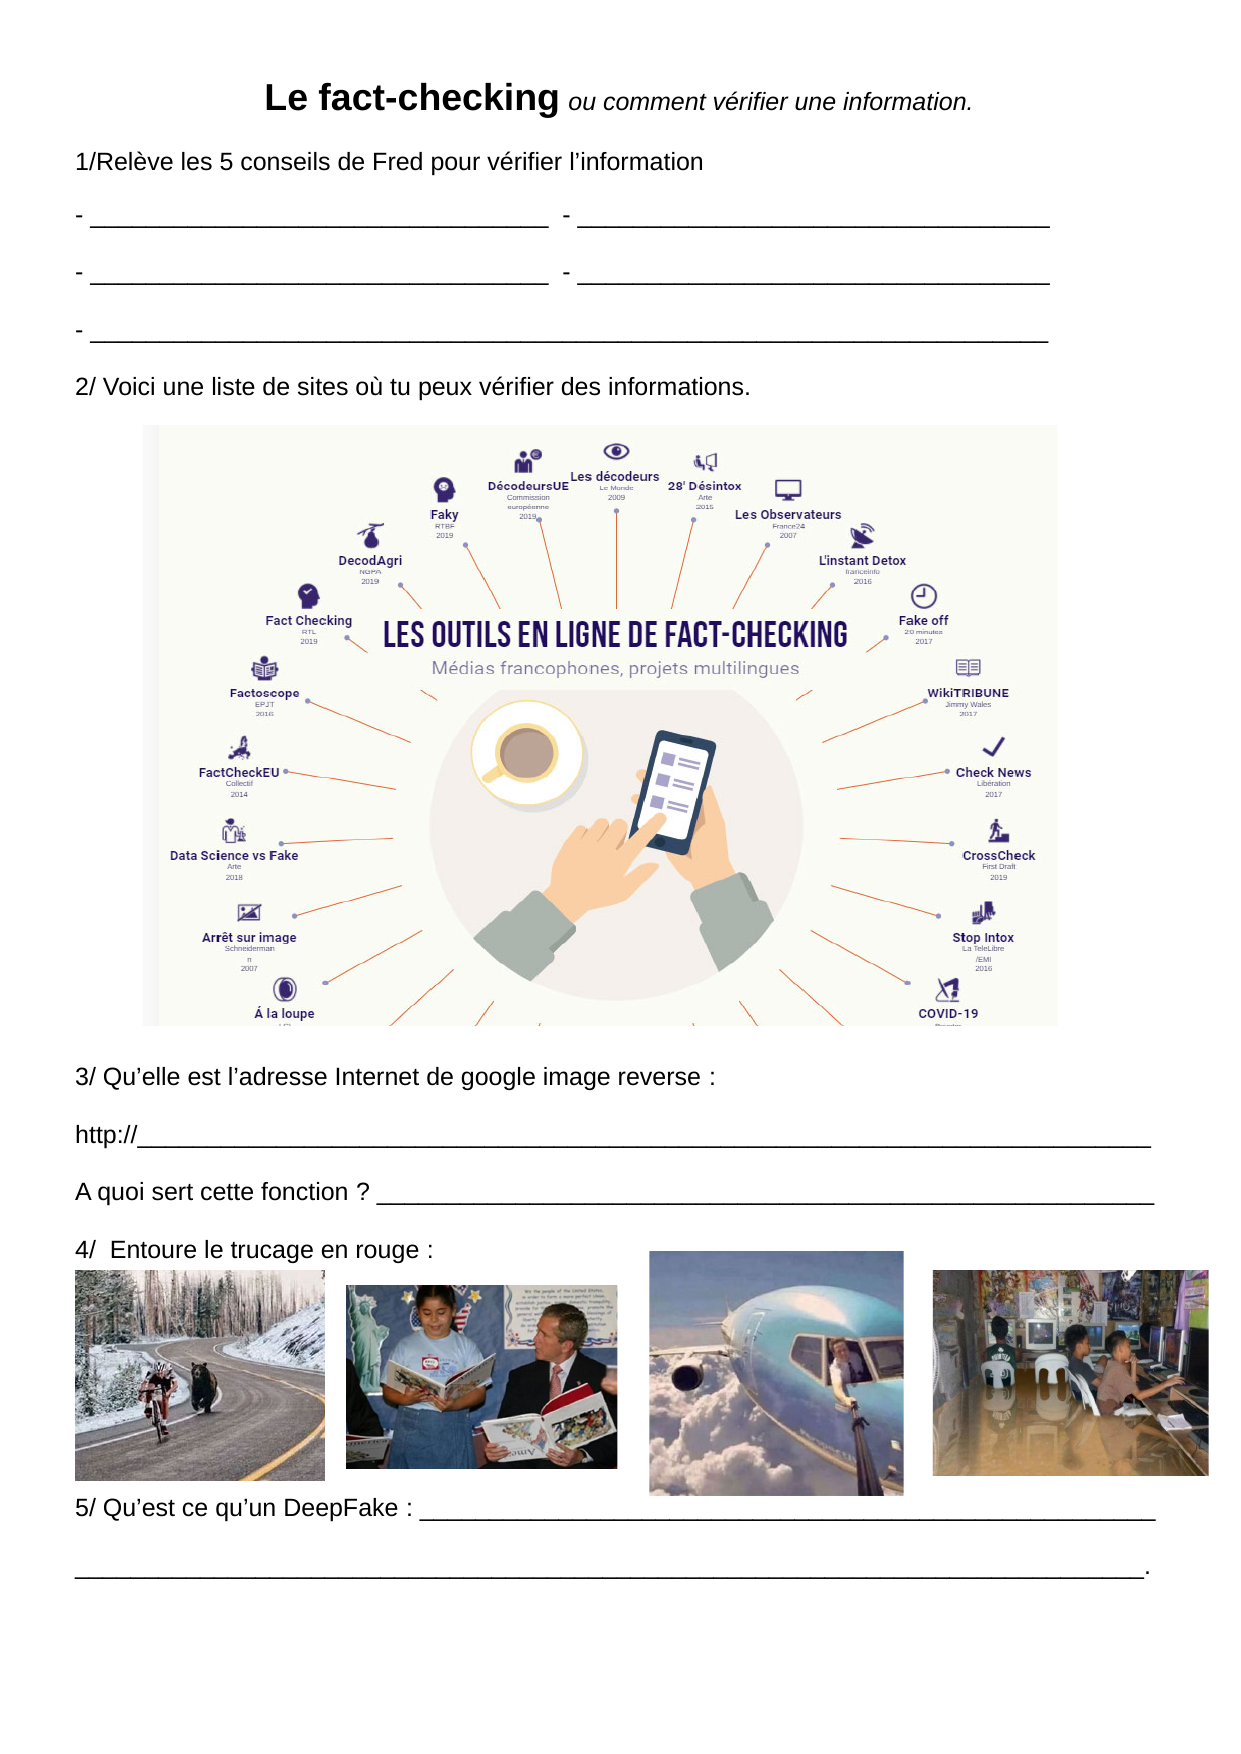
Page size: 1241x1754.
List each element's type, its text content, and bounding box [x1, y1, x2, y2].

text _____________________________________________________________________________. [75, 1551, 1165, 1579]
text http://_________________________________________________________________________ [75, 1119, 1165, 1148]
text 2/ Voici une liste de sites où tu peux vérifier des informations. [75, 372, 1165, 401]
text 3/ Qu’elle est l’adresse Internet de google image reverse : [75, 1062, 1165, 1091]
text Le fact-checking ou comment vérifier une information. [75, 75, 1165, 118]
text - _________________________________ - __________________________________ [75, 199, 1165, 228]
text - _____________________________________________________________________ [75, 314, 1165, 343]
text 5/ Qu’est ce qu’un DeepFake : _____________________________________________________ [75, 1493, 1165, 1522]
text A quoi sert cette fonction ? ________________________________________________________ [75, 1177, 1165, 1206]
text 4/ Entoure le trucage en rouge : [75, 1234, 1165, 1263]
text - _________________________________ - __________________________________ [75, 257, 1165, 286]
text 1/Relève les 5 conseils de Fred pour vérifier l’information [75, 147, 1165, 176]
